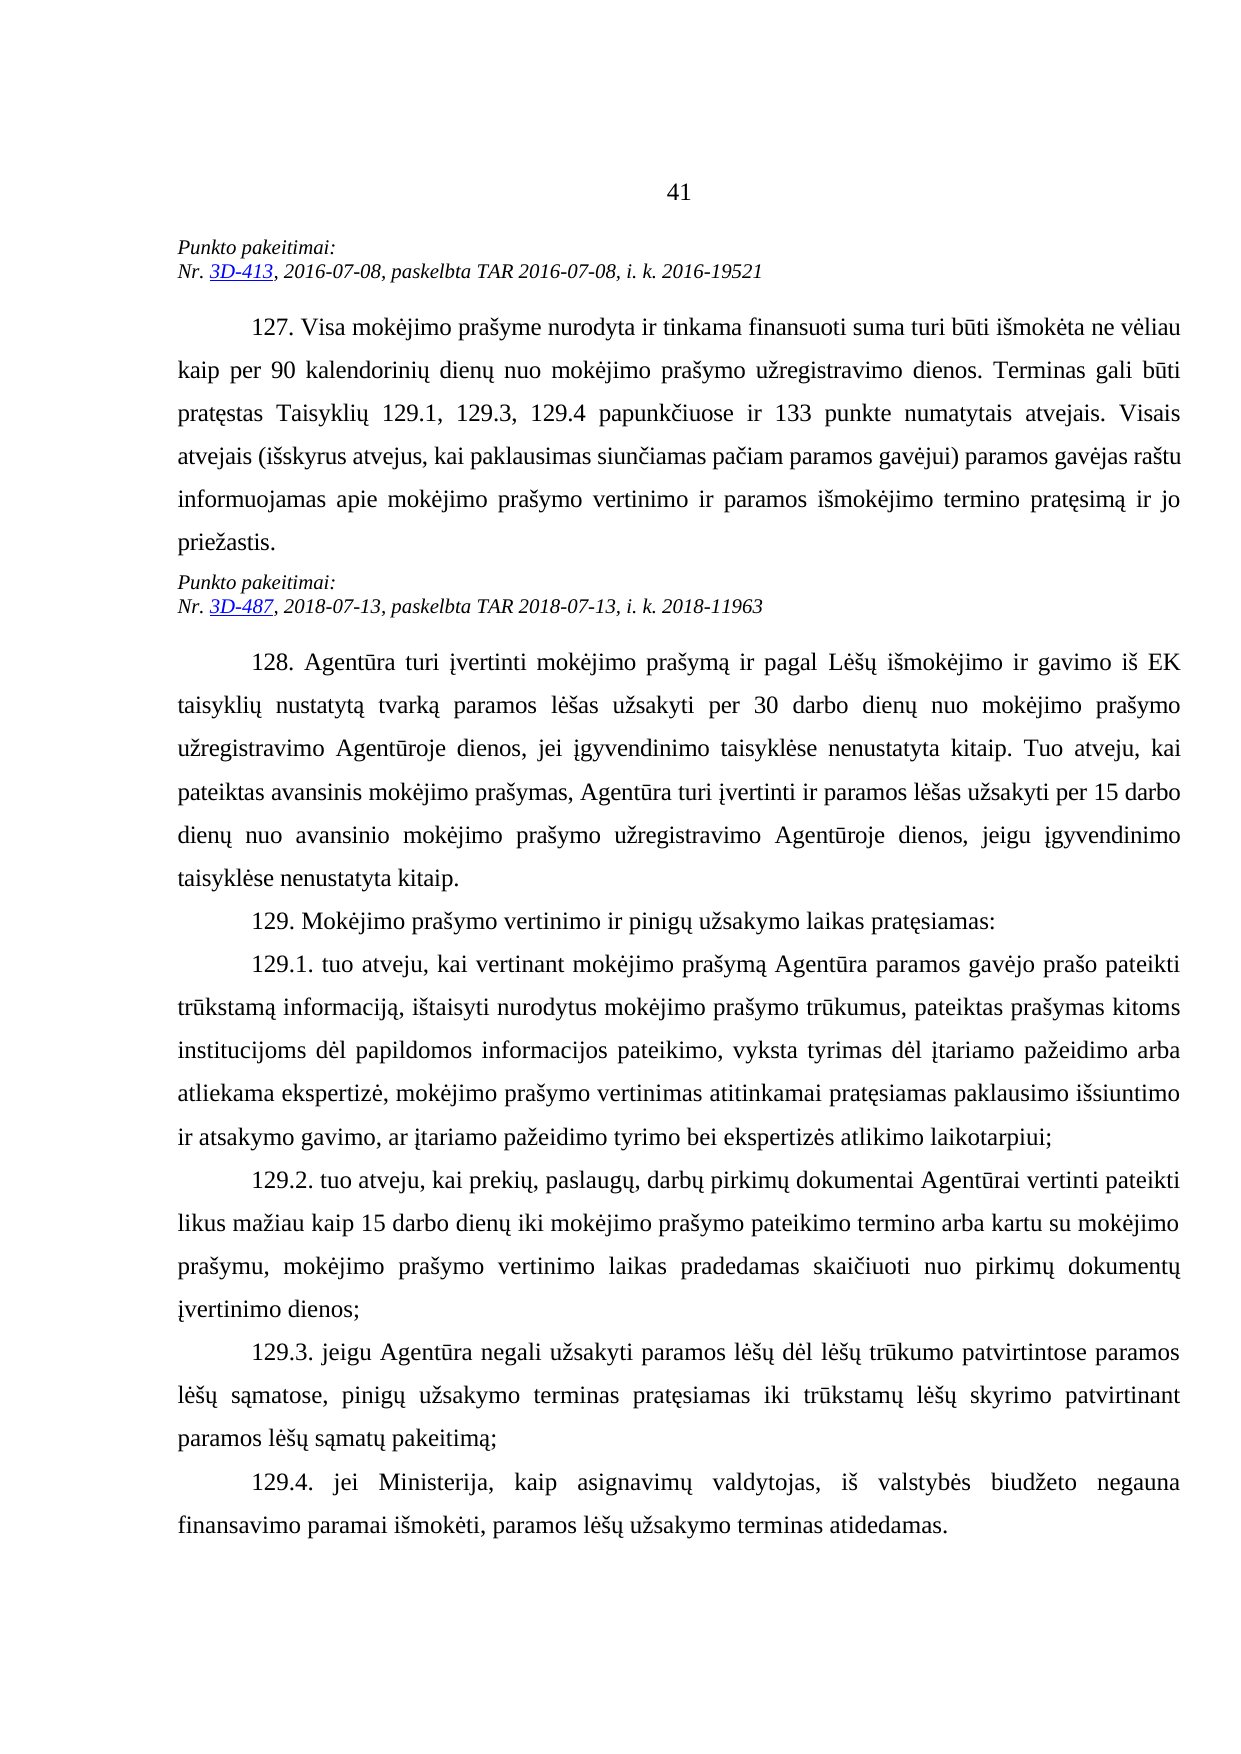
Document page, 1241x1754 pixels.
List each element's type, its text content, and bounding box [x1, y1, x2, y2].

text 129.3. jeigu Agentūra negali užsakyti paramos lėšų dėl lėšų trūkumo patvirtintose paramos lėšų sąmatose, pinigų užsakymo terminas pratęsiamas iki trūkstamų lėšų skyrimo patvirtinant paramos lėšų sąmatų pakeitimą; [177, 1337, 1181, 1452]
text Nr. 3D-487, 2018-07-13, paskelbta TAR 2018-07-13, i. k. 2018-11963 [177, 594, 1181, 618]
text 129.4. jei Ministerija, kaip asignavimų valdytojas, iš valstybės biudžeto negauna finansavimo paramai išmokėti, paramos lėšų užsakymo terminas atidedamas. [177, 1467, 1181, 1538]
text 129. Mokėjimo prašymo vertinimo ir pinigų užsakymo laikas pratęsiamas: [236, 906, 1181, 935]
text Punkto pakeitimai: [177, 570, 1181, 594]
text 129.1. tuo atveju, kai vertinant mokėjimo prašymą Agentūra paramos gavėjo prašo pateikti trūkstamą informaciją, ištaisyti nurodytus mokėjimo prašymo trūkumus, pateiktas prašymas kitoms institucijoms dėl papildomos informacijos pateikimo, vyksta tyrimas dėl įtariamo pažeidimo arba atliekama ekspertizė, mokėjimo prašymo vertinimas atitinkamai pratęsiamas paklausimo išsiuntimo ir atsakymo gavimo, ar įtariamo pažeidimo tyrimo bei ekspertizės atlikimo laikotarpiui; [177, 949, 1181, 1150]
text Nr. 3D-413, 2016-07-08, paskelbta TAR 2016-07-08, i. k. 2016-19521 [177, 259, 1181, 283]
text 129.2. tuo atveju, kai prekių, paslaugų, darbų pirkimų dokumentai Agentūrai vertinti pateikti likus mažiau kaip 15 darbo dienų iki mokėjimo prašymo pateikimo termino arba kartu su mokėjimo prašymu, mokėjimo prašymo vertinimo laikas pradedamas skaičiuoti nuo pirkimų dokumentų įvertinimo dienos; [177, 1165, 1181, 1323]
text Punkto pakeitimai: [177, 235, 1181, 259]
text 128. Agentūra turi įvertinti mokėjimo prašymą ir pagal Lėšų išmokėjimo ir gavimo iš EK taisyklių nustatytą tvarką paramos lėšas užsakyti per 30 darbo dienų nuo mokėjimo prašymo užregistravimo Agentūroje dienos, jei įgyvendinimo taisyklėse nenustatyta kitaip. Tuo atveju, kai pateiktas avansinis mokėjimo prašymas, Agentūra turi įvertinti ir paramos lėšas užsakyti per 15 darbo dienų nuo avansinio mokėjimo prašymo užregistravimo Agentūroje dienos, jeigu įgyvendinimo taisyklėse nenustatyta kitaip. [177, 647, 1181, 892]
text 127. Visa mokėjimo prašyme nurodyta ir tinkama finansuoti suma turi būti išmokėta ne vėliau kaip per 90 kalendorinių dienų nuo mokėjimo prašymo užregistravimo dienos. Terminas gali būti pratęstas Taisyklių 129.1, 129.3, 129.4 papunkčiuose ir 133 punkte numatytais atvejais. Visais atvejais (išskyrus atvejus, kai paklausimas siunčiamas pačiam paramos gavėjui) paramos gavėjas raštu informuojamas apie mokėjimo prašymo vertinimo ir paramos išmokėjimo termino pratęsimą ir jo priežastis. [177, 312, 1181, 556]
